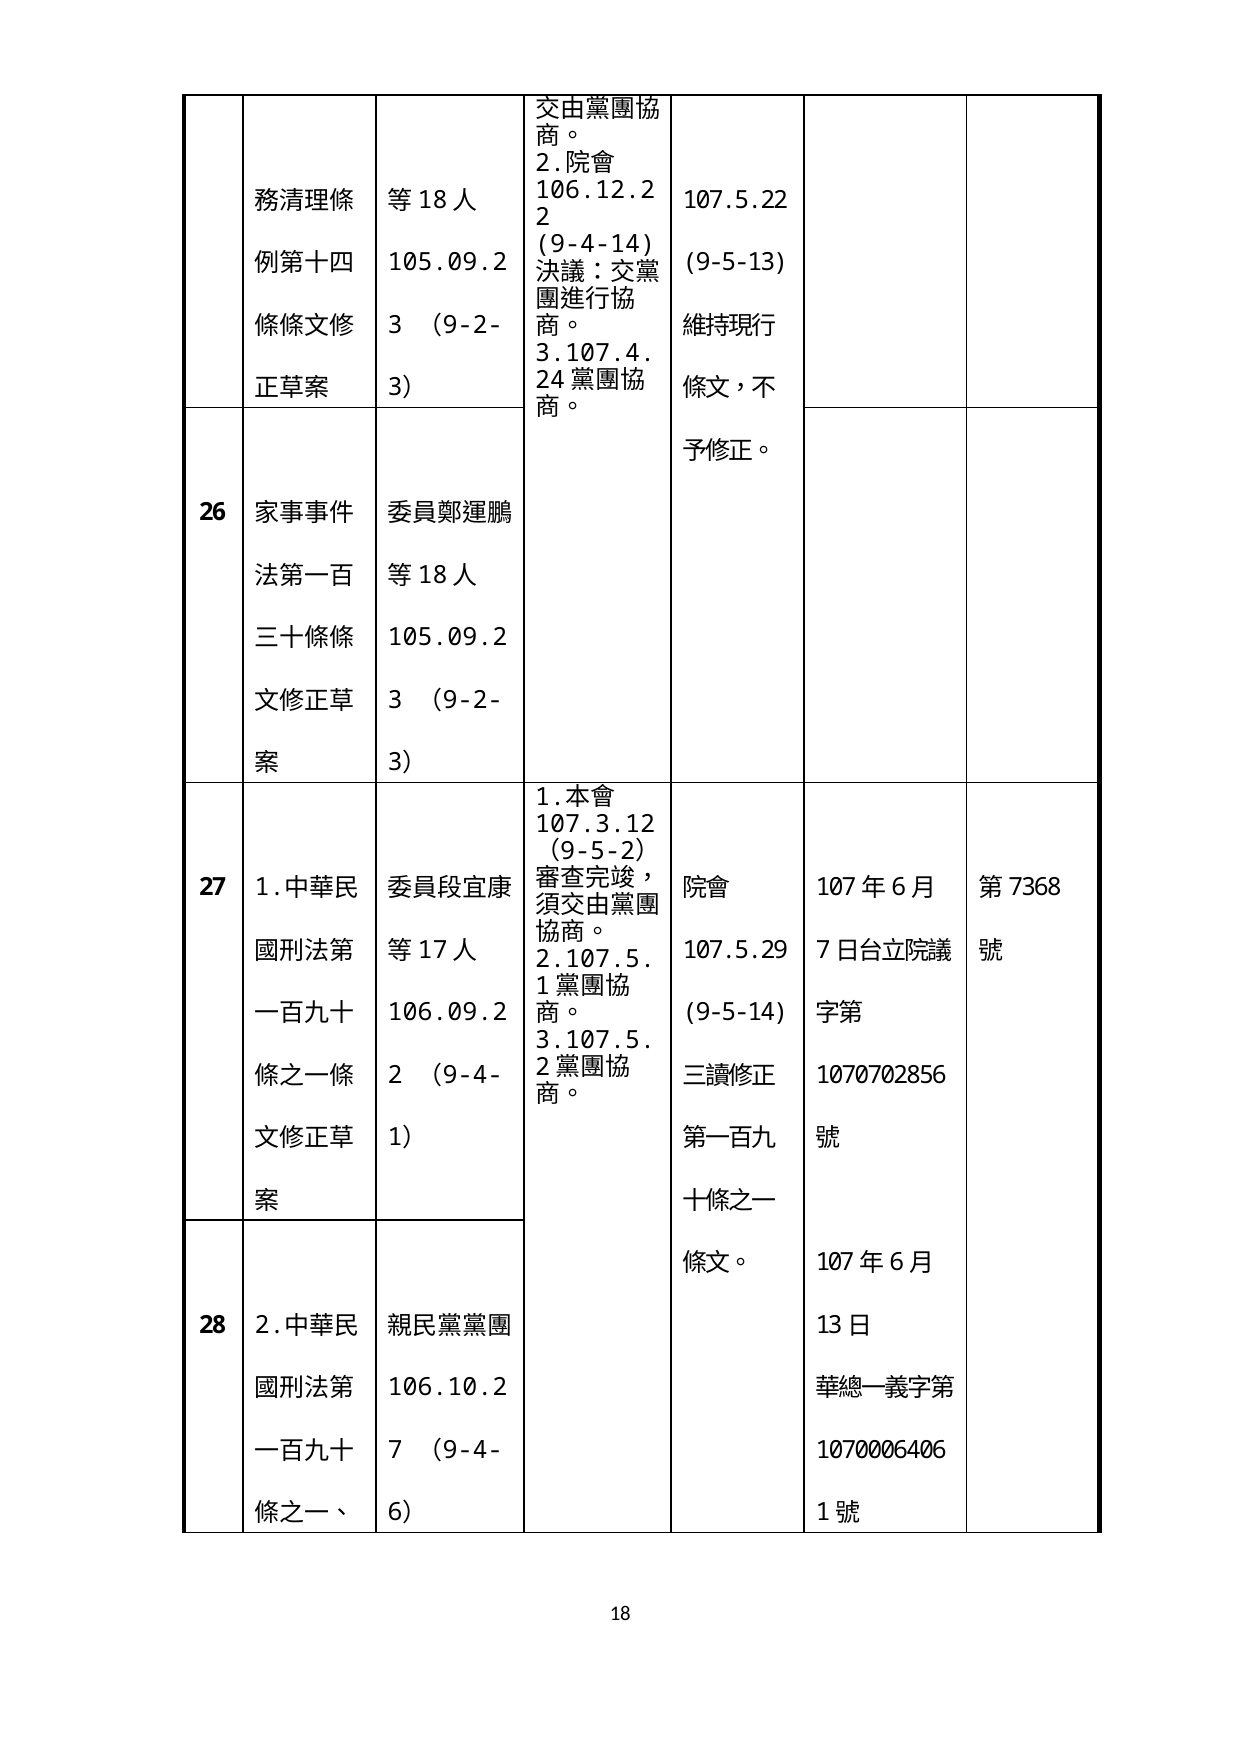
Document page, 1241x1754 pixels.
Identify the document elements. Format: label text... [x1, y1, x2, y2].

table_cell 交由黨團協商。 2.院會106.12.22 (9-4-14)決議：交黨團進行協商。 3.107.4.24黨團協商。 [525, 96, 670, 782]
table_cell [805, 408, 966, 782]
table_cell 院會 107.5.29 (9-5-14) 三讀修正第一百九十條之一條文。 [672, 783, 803, 1532]
table_cell [805, 96, 966, 407]
table_cell 1.本會 107.3.12（9-5-2）審查完竣，須交由黨團協商。 2.107.5.1黨團協商。 3.107.5.2黨團協商。 [525, 783, 670, 1532]
table_cell 1.中華民國刑法第一百九十條之一條文修正草案 [244, 783, 375, 1219]
table_cell 107年6月7日台立院議字第1070702856號 107年6月13日 華總一義字第10700064061號 [805, 783, 966, 1532]
table_cell 26 [186, 408, 242, 782]
table_cell 委員鄭運鵬等18人 105.09.23 （9-2-3） [377, 408, 523, 782]
table_cell 第7368號 [967, 783, 1097, 1532]
table_cell [186, 96, 242, 407]
table_cell 2.中華民國刑法第一百九十條之一、 [244, 1221, 375, 1532]
table_cell 親民黨黨團 106.10.27 （9-4-6） [377, 1221, 523, 1532]
table_cell 家事事件法第一百三十條條文修正草案 [244, 408, 375, 782]
table_cell 務清理條例第十四條條文修正草案 [244, 96, 375, 407]
table_cell 107.5.22 (9-5-13) 維持現行條文，不予修正。 [672, 96, 803, 782]
table_cell 27 [186, 783, 242, 1219]
table_cell 28 [186, 1221, 242, 1532]
table_cell [967, 96, 1097, 407]
table_cell [967, 408, 1097, 782]
table_cell 委員段宜康等17人 106.09.22 （9-4-1） [377, 783, 523, 1219]
table_cell 等18人 105.09.23 （9-2-3） [377, 96, 523, 407]
